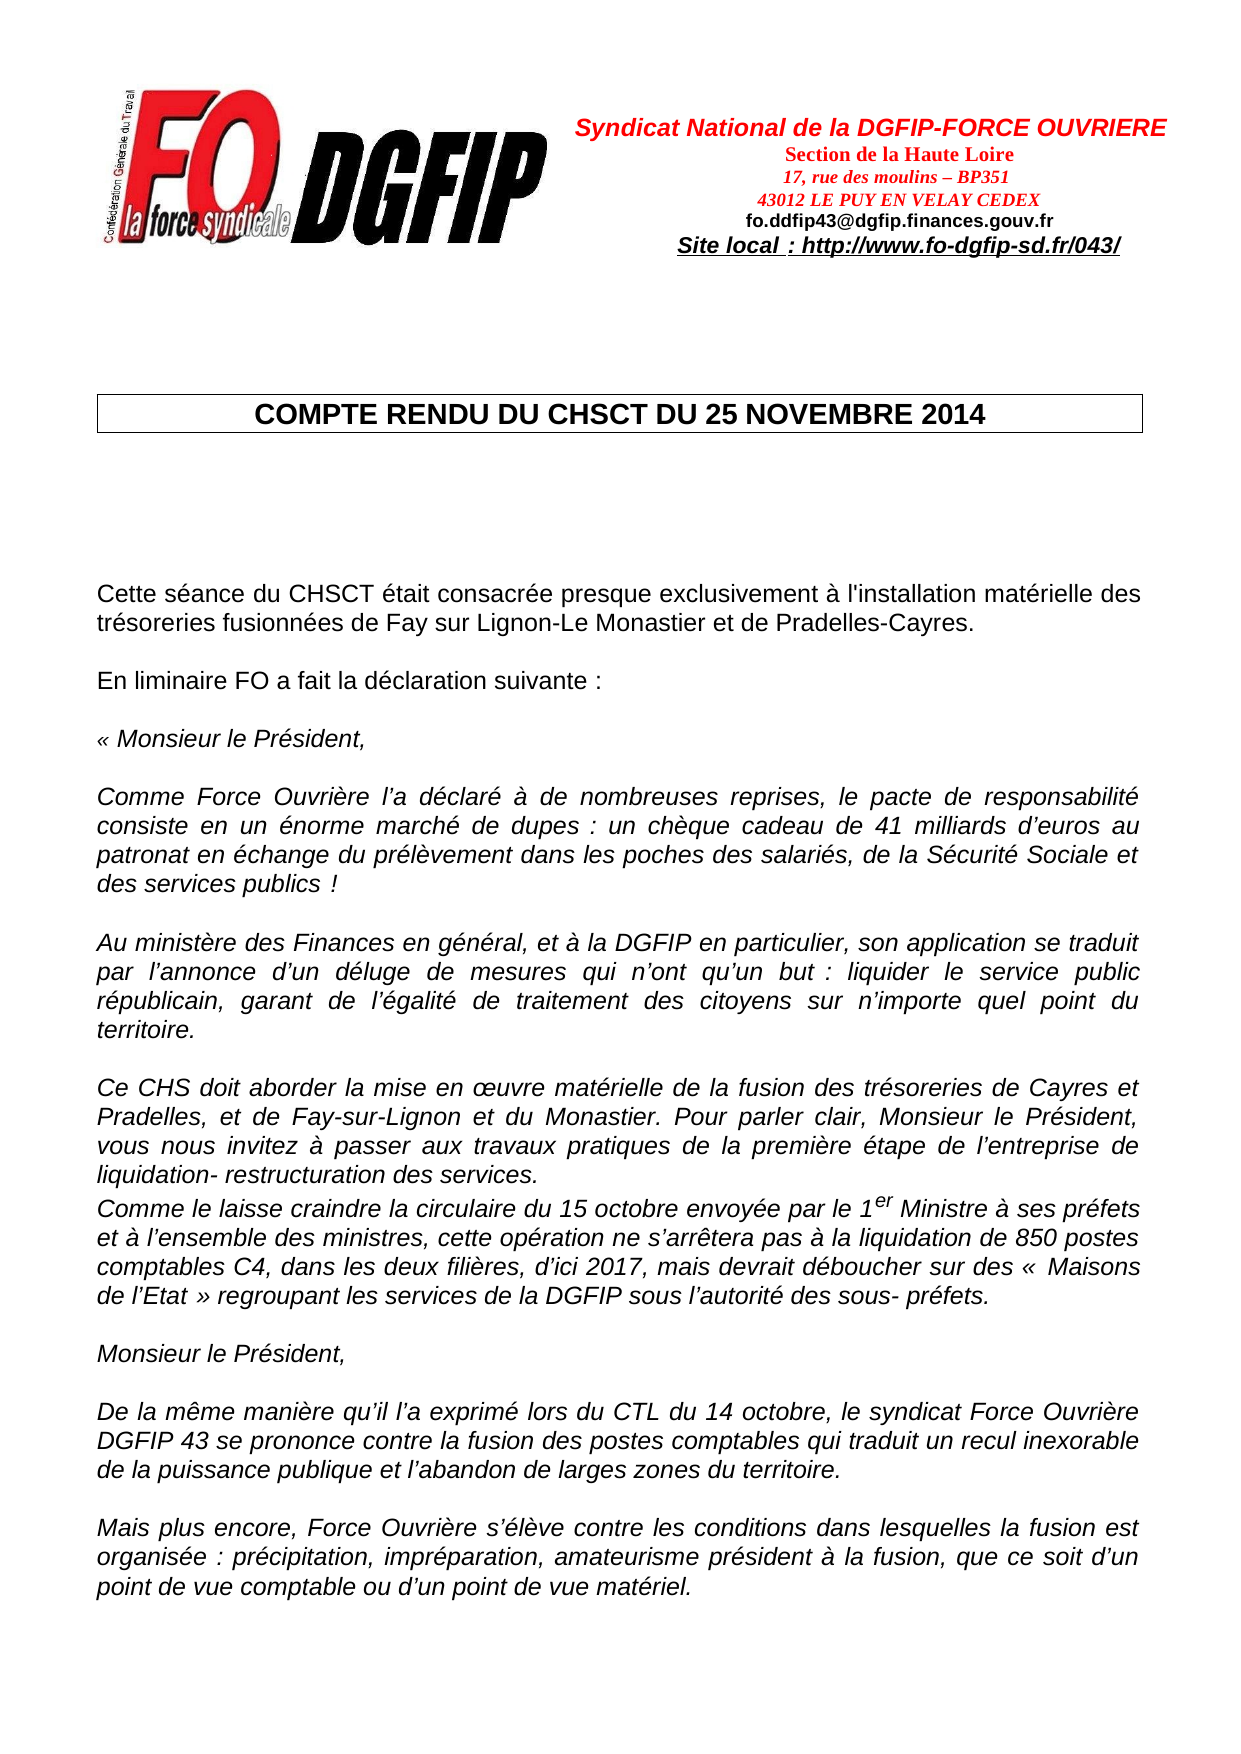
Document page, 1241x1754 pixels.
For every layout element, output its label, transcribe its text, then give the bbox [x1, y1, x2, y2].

text COMPTE RENDU DU CHSCT DU 25 NOVEMBRE 2014 [98, 395, 1142, 432]
text « Monsieur le Président, [97, 724, 1143, 753]
text 43012 LE PUY EN VELAY CEDEX [574, 188, 1225, 210]
text Ce CHS doit aborder la mise en œuvre matérielle de la fusion des trésoreries de Cayres et Pradelles, et de Fay-sur-Lignon et du Monastier. Pour parler clair, Monsieur le Président, vous nous invitez à passer aux travaux pratiques de la première étape de l’entreprise de liquidation- restructuration des services. [97, 1073, 1143, 1189]
text De la même manière qu’il l’a exprimé lors du CTL du 14 octobre, le syndicat Force Ouvrière DGFIP 43 se prononce contre la fusion des postes comptables qui traduit un recul inexorable de la puissance publique et l’abandon de larges zones du territoire. [97, 1397, 1143, 1484]
subtitle Syndicat National de la DGFIP-FORCE OUVRIERE [574, 113, 1176, 142]
text 17, rue des moulins – BP351 [574, 166, 1225, 188]
text Cette séance du CHSCT était consacrée presque exclusivement à l'installation matérielle des trésoreries fusionnées de Fay sur Lignon-Le Monastier et de Pradelles-Cayres. [97, 579, 1143, 637]
text fo.ddfip43@dgfip.finances.gouv.fr [574, 210, 1225, 232]
text En liminaire FO a fait la déclaration suivante : [97, 666, 1143, 695]
text Comme Force Ouvrière l’a déclaré à de nombreuses reprises, le pacte de responsabilité consiste en un énorme marché de dupes : un chèque cadeau de 41 milliards d’euros au patronat en échange du prélèvement dans les poches des salariés, de la Sécurité Sociale et des services publics ! [97, 782, 1143, 898]
text Section de la Haute Loire [574, 142, 1225, 166]
subtitle Site local : http://www.fo-dgfip-sd.fr/043/ [574, 232, 1225, 259]
text Monsieur le Président, [97, 1339, 1143, 1368]
text Au ministère des Finances en général, et à la DGFIP en particulier, son application se traduit par l’annonce d’un déluge de mesures qui n’ont qu’un but : liquider le service public républicain, garant de l’égalité de traitement des citoyens sur n’importe quel point du territoire. [97, 927, 1143, 1044]
text Mais plus encore, Force Ouvrière s’élève contre les conditions dans lesquelles la fusion est organisée : précipitation, impréparation, amateurisme président à la fusion, que ce soit d’un point de vue comptable ou d’un point de vue matériel. [97, 1513, 1143, 1600]
text Comme le laisse craindre la circulaire du 15 octobre envoyée par le 1er Ministre à ses préfets et à l’ensemble des ministres, cette opération ne s’arrêtera pas à la liquidation de 850 postes comptables C4, dans les deux filières, d’ici 2017, mais devrait déboucher sur des « Maisons de l’Etat » regroupant les services de la DGFIP sous l’autorité des sous- préfets. [97, 1189, 1143, 1310]
